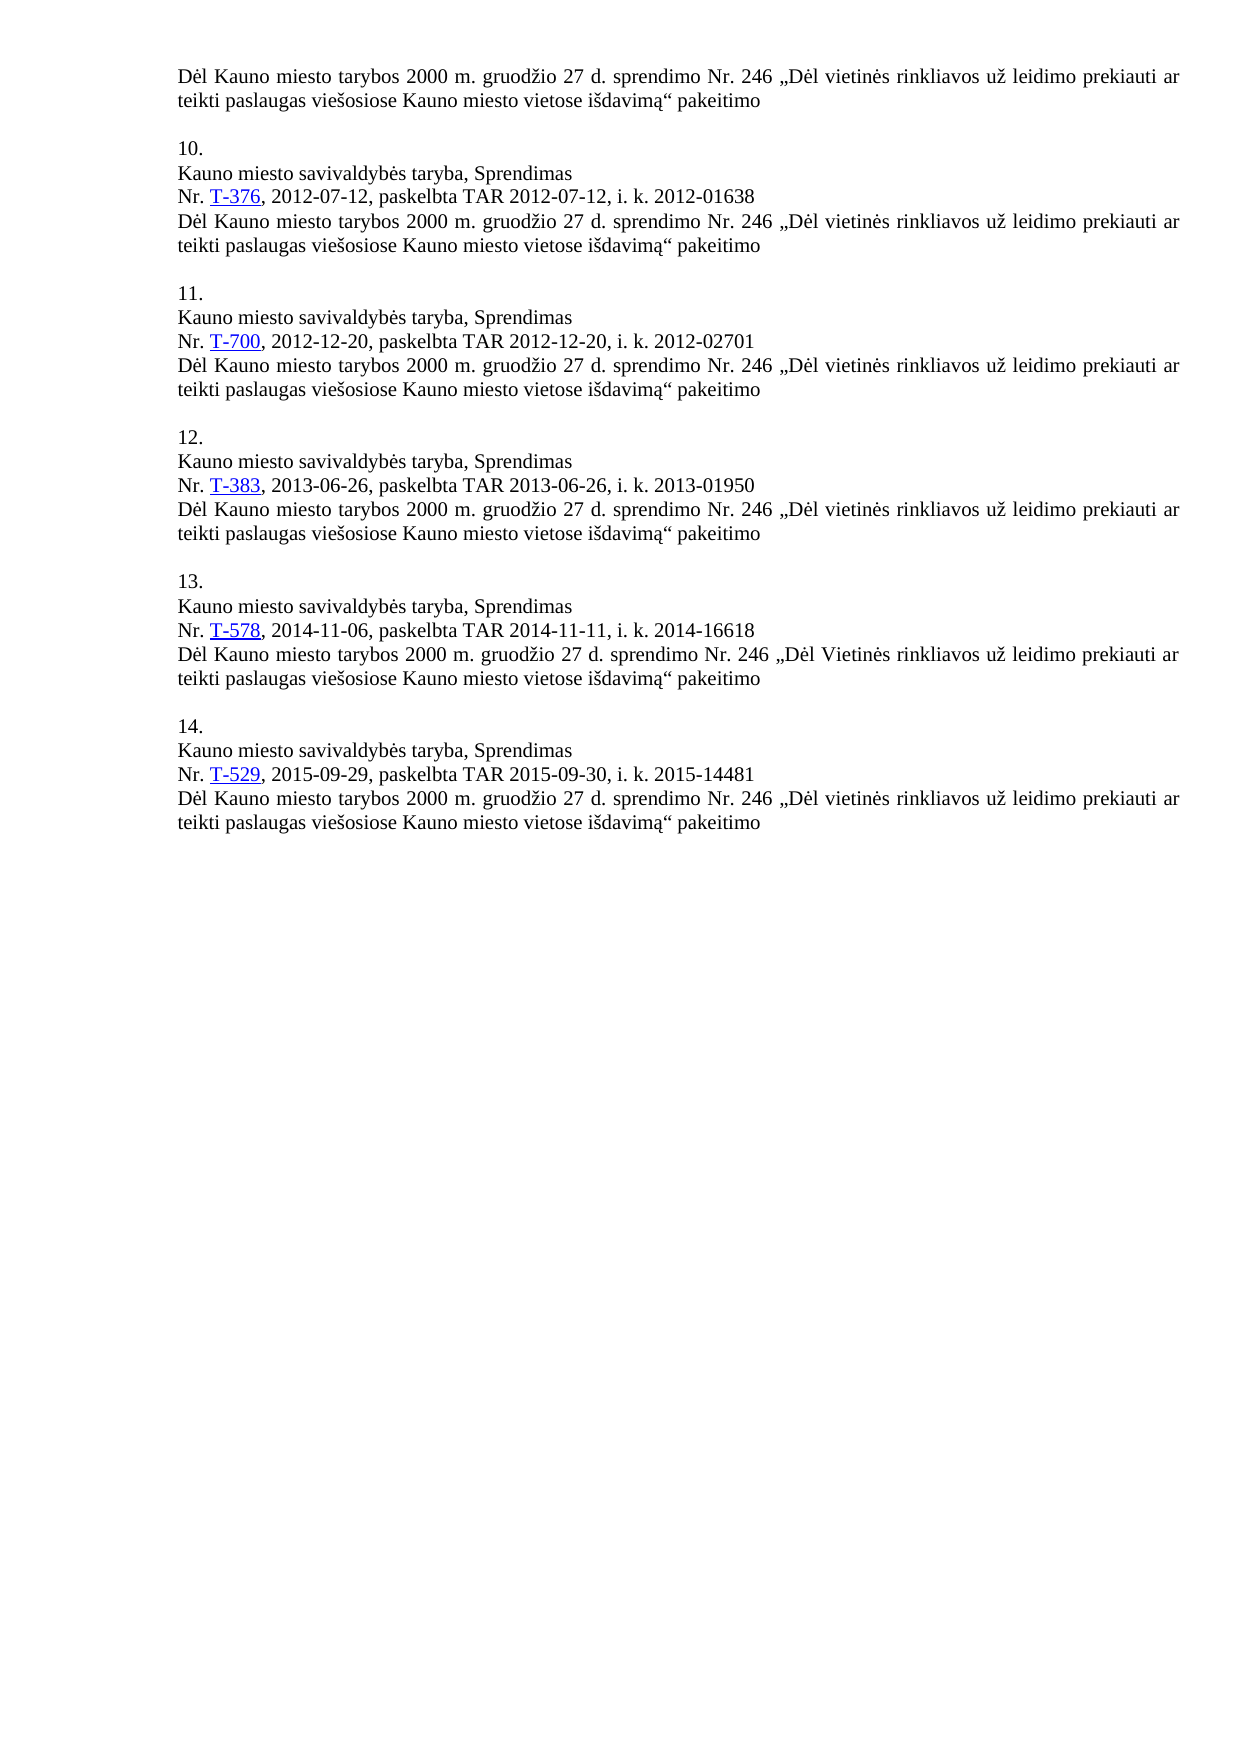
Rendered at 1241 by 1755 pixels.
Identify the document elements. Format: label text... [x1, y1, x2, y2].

text Nr. T-383, 2013-06-26, paskelbta TAR 2013-06-26, i. k. 2013-01950 [177, 473, 1181, 497]
text Nr. T-376, 2012-07-12, paskelbta TAR 2012-07-12, i. k. 2012-01638 [177, 184, 1181, 208]
text 10. [177, 136, 1181, 160]
text Kauno miesto savivaldybės taryba, Sprendimas [177, 160, 1181, 184]
text Kauno miesto savivaldybės taryba, Sprendimas [177, 738, 1181, 762]
text Kauno miesto savivaldybės taryba, Sprendimas [177, 305, 1181, 329]
text 11. [177, 281, 1181, 305]
text 14. [177, 714, 1181, 738]
text Dėl Kauno miesto tarybos 2000 m. gruodžio 27 d. sprendimo Nr. 246 „Dėl Vietinės rinkliavos už leidimo prekiauti ar teikti paslaugas viešosiose Kauno miesto vietose išdavimą“ pakeitimo [177, 642, 1181, 690]
text Dėl Kauno miesto tarybos 2000 m. gruodžio 27 d. sprendimo Nr. 246 „Dėl vietinės rinkliavos už leidimo prekiauti ar teikti paslaugas viešosiose Kauno miesto vietose išdavimą“ pakeitimo [177, 64, 1181, 112]
text Nr. T-578, 2014-11-06, paskelbta TAR 2014-11-11, i. k. 2014-16618 [177, 618, 1181, 642]
text 12. [177, 425, 1181, 449]
text Dėl Kauno miesto tarybos 2000 m. gruodžio 27 d. sprendimo Nr. 246 „Dėl vietinės rinkliavos už leidimo prekiauti ar teikti paslaugas viešosiose Kauno miesto vietose išdavimą“ pakeitimo [177, 786, 1181, 834]
text Kauno miesto savivaldybės taryba, Sprendimas [177, 449, 1181, 473]
text Nr. T-529, 2015-09-29, paskelbta TAR 2015-09-30, i. k. 2015-14481 [177, 762, 1181, 786]
text Dėl Kauno miesto tarybos 2000 m. gruodžio 27 d. sprendimo Nr. 246 „Dėl vietinės rinkliavos už leidimo prekiauti ar teikti paslaugas viešosiose Kauno miesto vietose išdavimą“ pakeitimo [177, 208, 1181, 257]
text Dėl Kauno miesto tarybos 2000 m. gruodžio 27 d. sprendimo Nr. 246 „Dėl vietinės rinkliavos už leidimo prekiauti ar teikti paslaugas viešosiose Kauno miesto vietose išdavimą“ pakeitimo [177, 353, 1181, 401]
text Nr. T-700, 2012-12-20, paskelbta TAR 2012-12-20, i. k. 2012-02701 [177, 329, 1181, 353]
text Kauno miesto savivaldybės taryba, Sprendimas [177, 593, 1181, 618]
text 13. [177, 569, 1181, 593]
text Dėl Kauno miesto tarybos 2000 m. gruodžio 27 d. sprendimo Nr. 246 „Dėl vietinės rinkliavos už leidimo prekiauti ar teikti paslaugas viešosiose Kauno miesto vietose išdavimą“ pakeitimo [177, 497, 1181, 545]
